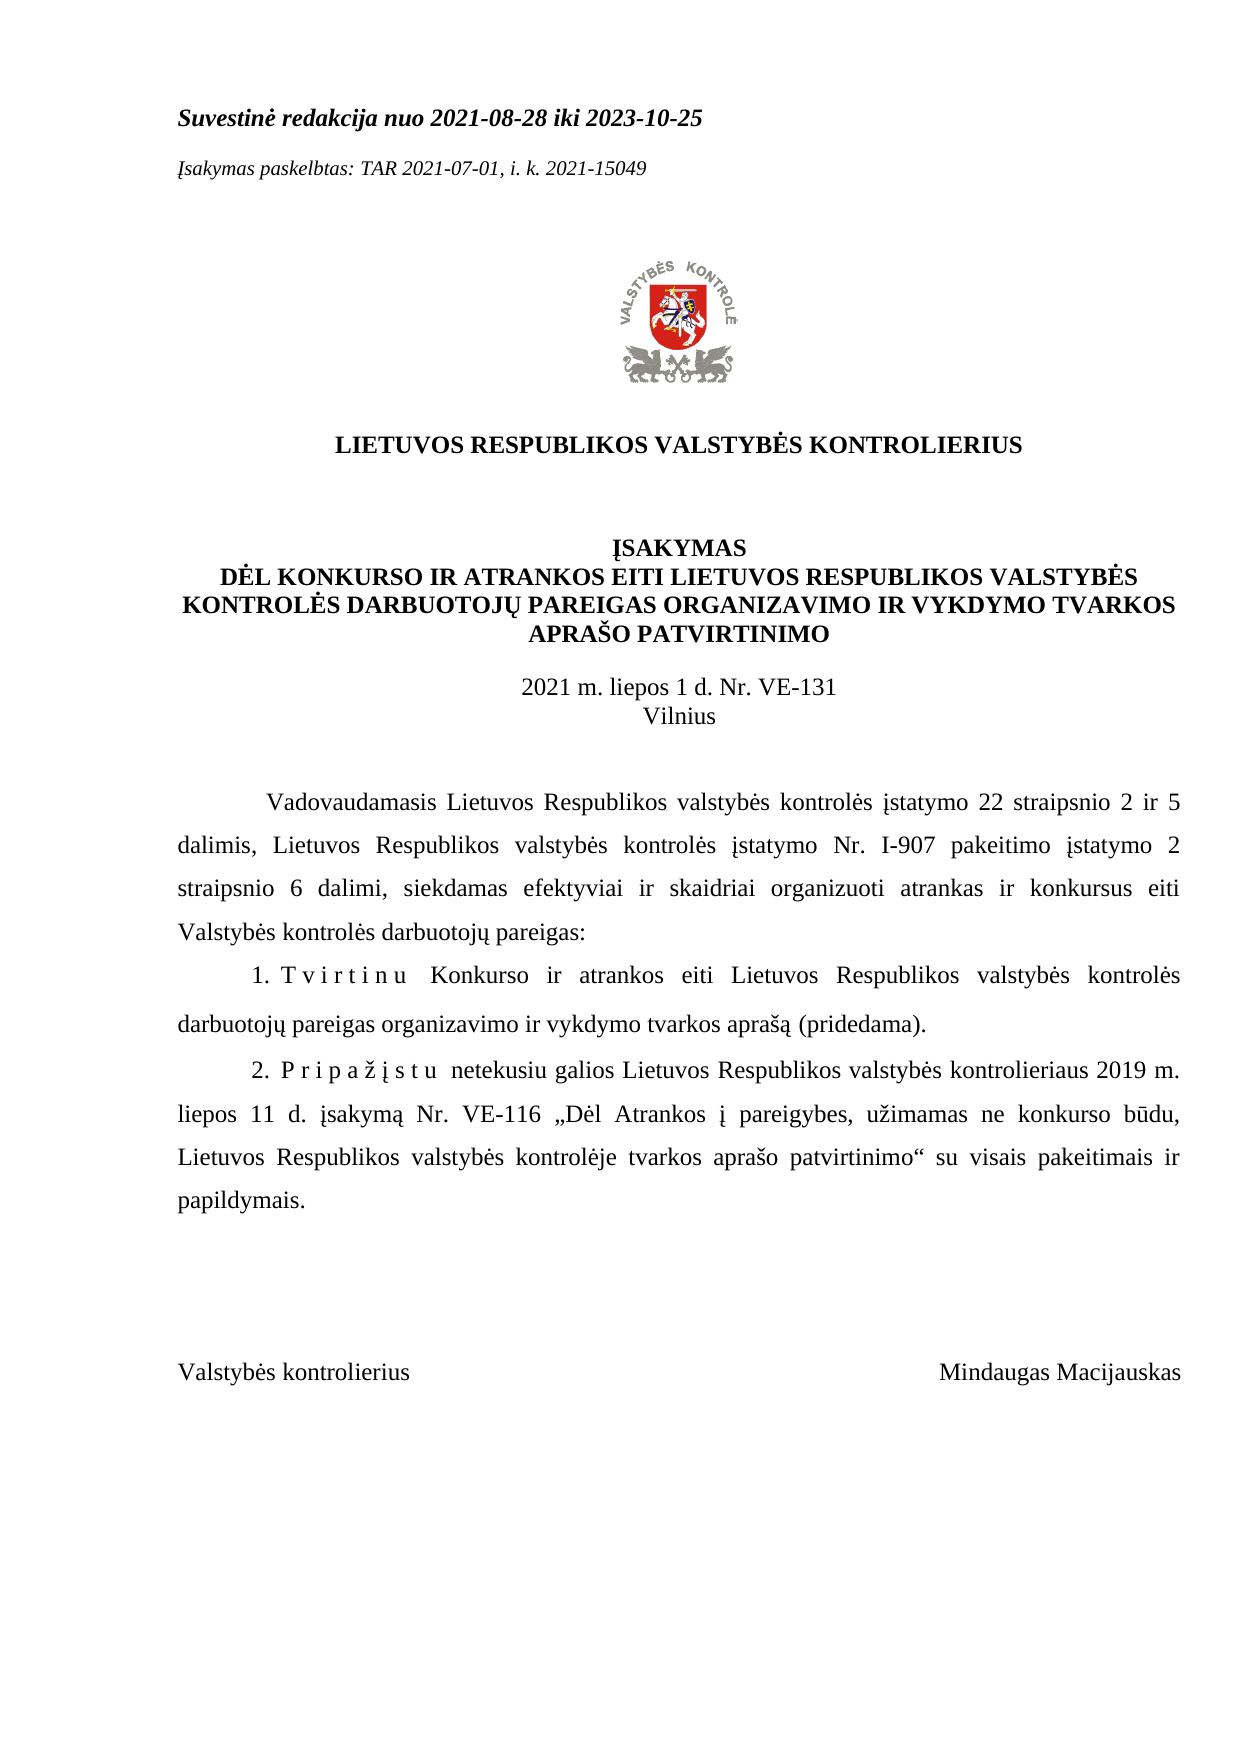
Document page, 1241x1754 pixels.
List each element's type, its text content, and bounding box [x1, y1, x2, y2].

text 1. Tvirtinu Konkurso ir atrankos eiti Lietuvos Respublikos valstybės kontrolės darbuotojų pareigas organizavimo ir vykdymo tvarkos aprašą (pridedama). [177, 960, 1181, 1039]
text Suvestinė redakcija nuo 2021-08-28 iki 2023-10-25 [177, 103, 1181, 132]
text LiETUVOS RESPUBLIKOS VALSTYBĖS KONTROLierius [177, 397, 1181, 459]
text 2021 m. liepos 1 d. Nr. VE-131 [177, 672, 1181, 701]
text Vilnius [177, 701, 1181, 730]
text DĖL KONKURSO IR ATRANKOS EITI LIETUVOS RESPUBLIKOS VALSTYBĖS KONTROLĖS DARBUOTOJŲ PAREIGAS ORGANIZAVIMO IR VYKDYMO TVARKOS APRAŠO PATVIRTINIMO [177, 562, 1181, 648]
text Įsakymas paskelbtas: TAR 2021-07-01, i. k. 2021-15049 [177, 156, 1181, 180]
text Valstybės kontrolierius Mindaugas Macijauskas [177, 1357, 1181, 1386]
text Vadovaudamasis Lietuvos Respublikos valstybės kontrolės įstatymo 22 straipsnio 2 ir 5 dalimis, Lietuvos Respublikos valstybės kontrolės įstatymo Nr. I-907 pakeitimo įstatymo 2 straipsnio 6 dalimi, siekdamas efektyviai ir skaidriai organizuoti atrankas ir konkursus eiti Valstybės kontrolės darbuotojų pareigas: [177, 787, 1181, 945]
text ĮSAKYMAS [177, 533, 1181, 562]
text 2. Pripažįstu netekusiu galios Lietuvos Respublikos valstybės kontrolieriaus 2019 m. liepos 11 d. įsakymą Nr. VE-116 „Dėl Atrankos į pareigybes, užimamas ne konkurso būdu, Lietuvos Respublikos valstybės kontrolėje tvarkos aprašo patvirtinimo“ su visais pakeitimais ir papildymais. [177, 1056, 1181, 1214]
